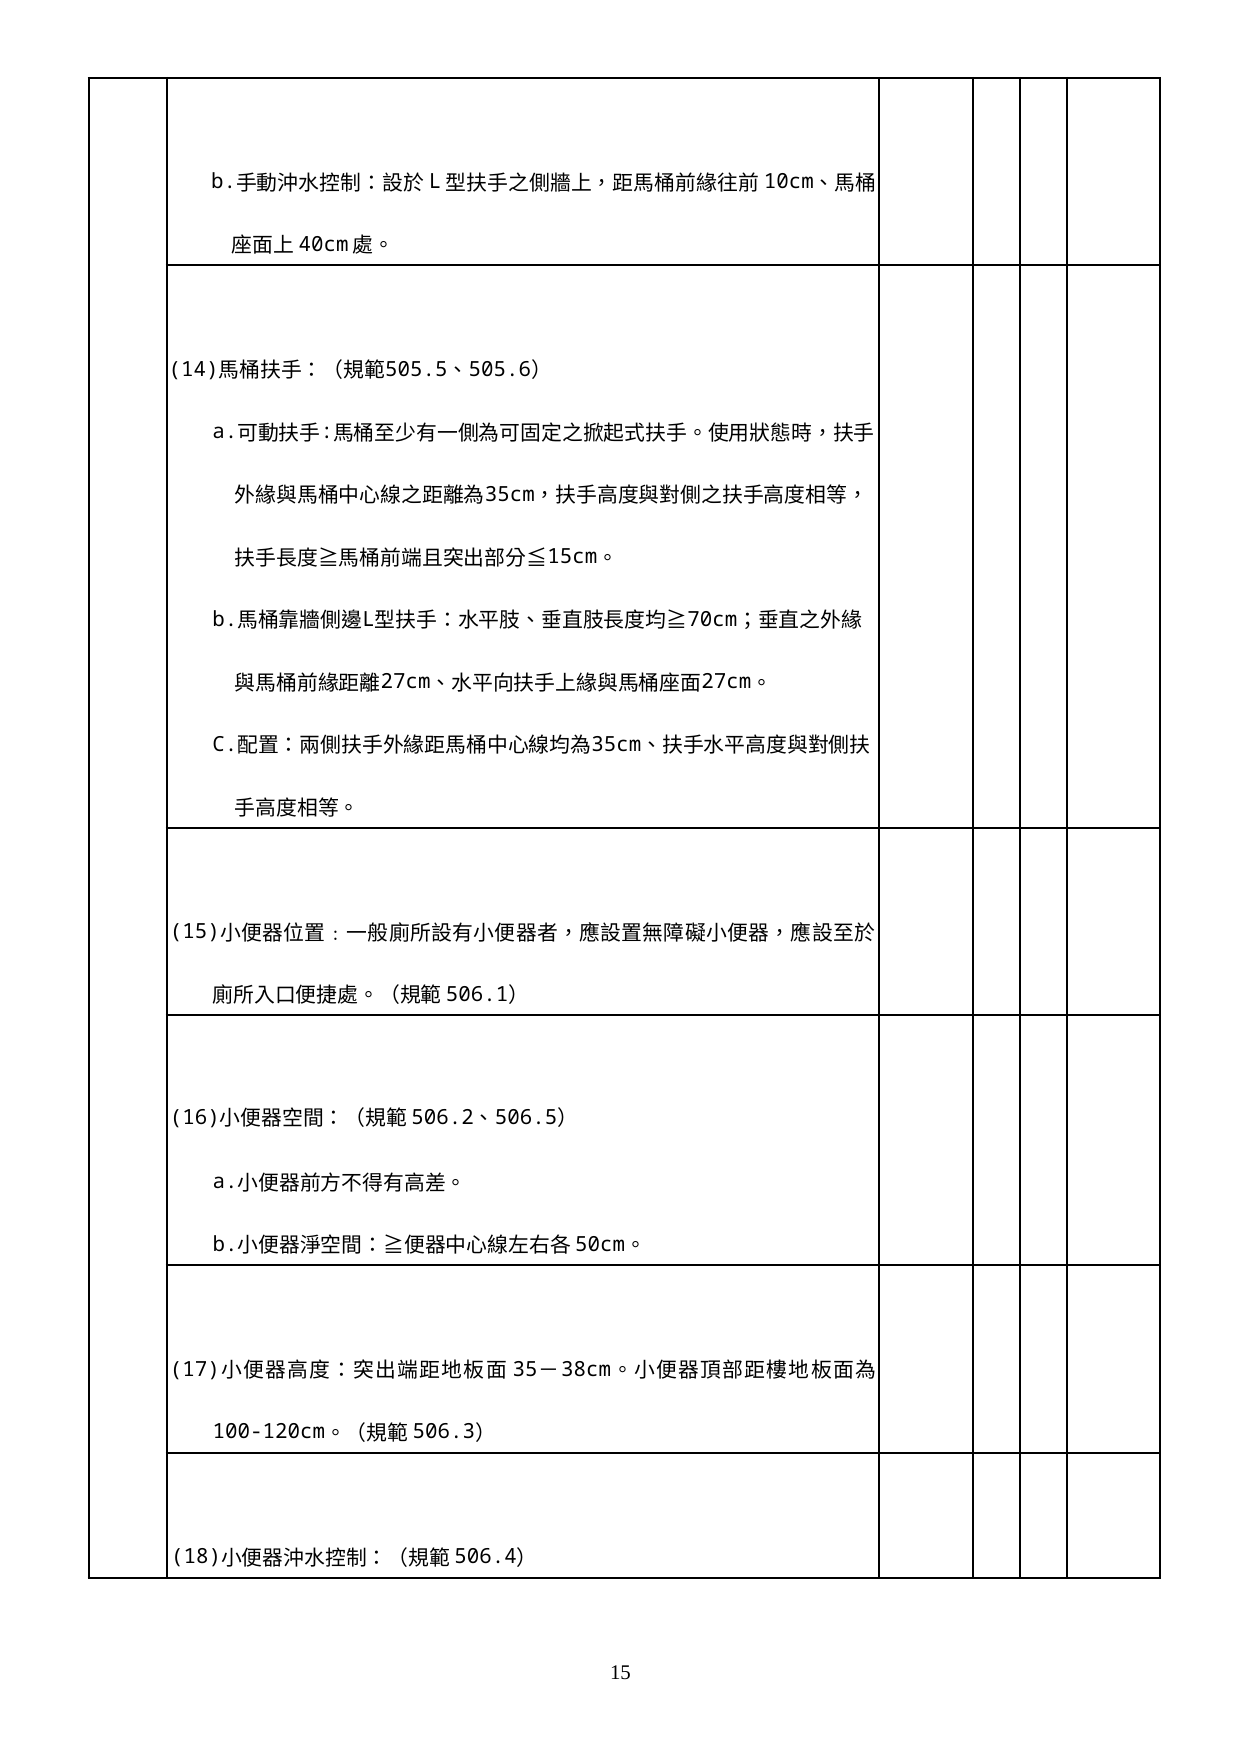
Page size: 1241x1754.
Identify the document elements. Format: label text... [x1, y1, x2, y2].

table_cell (16)小便器空間：（規範506.2、506.5） a.小便器前方不得有高差。 b.小便器淨空間：≧便器中心線左右各50cm。 [168, 1016, 878, 1264]
table_cell [1021, 829, 1066, 1014]
table_cell [974, 1454, 1019, 1577]
table_cell [880, 266, 972, 827]
table_cell [974, 79, 1019, 264]
table_cell (14)馬桶扶手：（規範505.5、505.6） a.可動扶手:馬桶至少有一側為可固定之掀起式扶手。使用狀態時，扶手外緣與馬桶中心線之距離為35cm，扶手高度與對側之扶手高度相等，扶手長度≧馬桶前端且突出部分≦15cm。 b.馬桶靠牆側邊L型扶手：水平肢、垂直肢長度均≧70cm；垂直之外緣與馬桶前緣距離27cm、水平向扶手上緣與馬桶座面27cm。 C.配置：兩側扶手外緣距馬桶中心線均為35cm、扶手水平高度與對側扶手高度相等。 [168, 266, 878, 827]
table_cell [1021, 1266, 1066, 1452]
table_cell [1021, 266, 1066, 827]
table_cell [1021, 1454, 1066, 1577]
table_cell b.手動沖水控制：設於L型扶手之側牆上，距馬桶前緣往前10cm、馬桶座面上40cm處。 [168, 79, 878, 264]
table_cell [974, 829, 1019, 1014]
table_cell [1068, 1266, 1159, 1452]
table_cell [974, 1016, 1019, 1264]
table_cell [974, 266, 1019, 827]
table_cell [880, 829, 972, 1014]
table_cell [880, 1454, 972, 1577]
table_cell [880, 1016, 972, 1264]
table_cell 8. 廁所 盥洗室 （處） [90, 79, 166, 1577]
table_cell (15)小便器位置﹕一般廁所設有小便器者，應設置無障礙小便器，應設至於廁所入口便捷處。（規範506.1） [168, 829, 878, 1014]
table_cell [1068, 266, 1159, 827]
table_cell [974, 1266, 1019, 1452]
table_cell (18)小便器沖水控制：（規範506.4） [168, 1454, 878, 1577]
table_cell (17)小便器高度：突出端距地板面35－38cm。小便器頂部距樓地板面為100-120cm。（規範506.3） [168, 1266, 878, 1452]
table_cell [1021, 1016, 1066, 1264]
table_cell [1068, 79, 1159, 264]
table_cell [1068, 829, 1159, 1014]
table_cell [1068, 1016, 1159, 1264]
table_cell [880, 79, 972, 264]
table_cell [1068, 1454, 1159, 1577]
table_cell [880, 1266, 972, 1452]
table_cell [1021, 79, 1066, 264]
